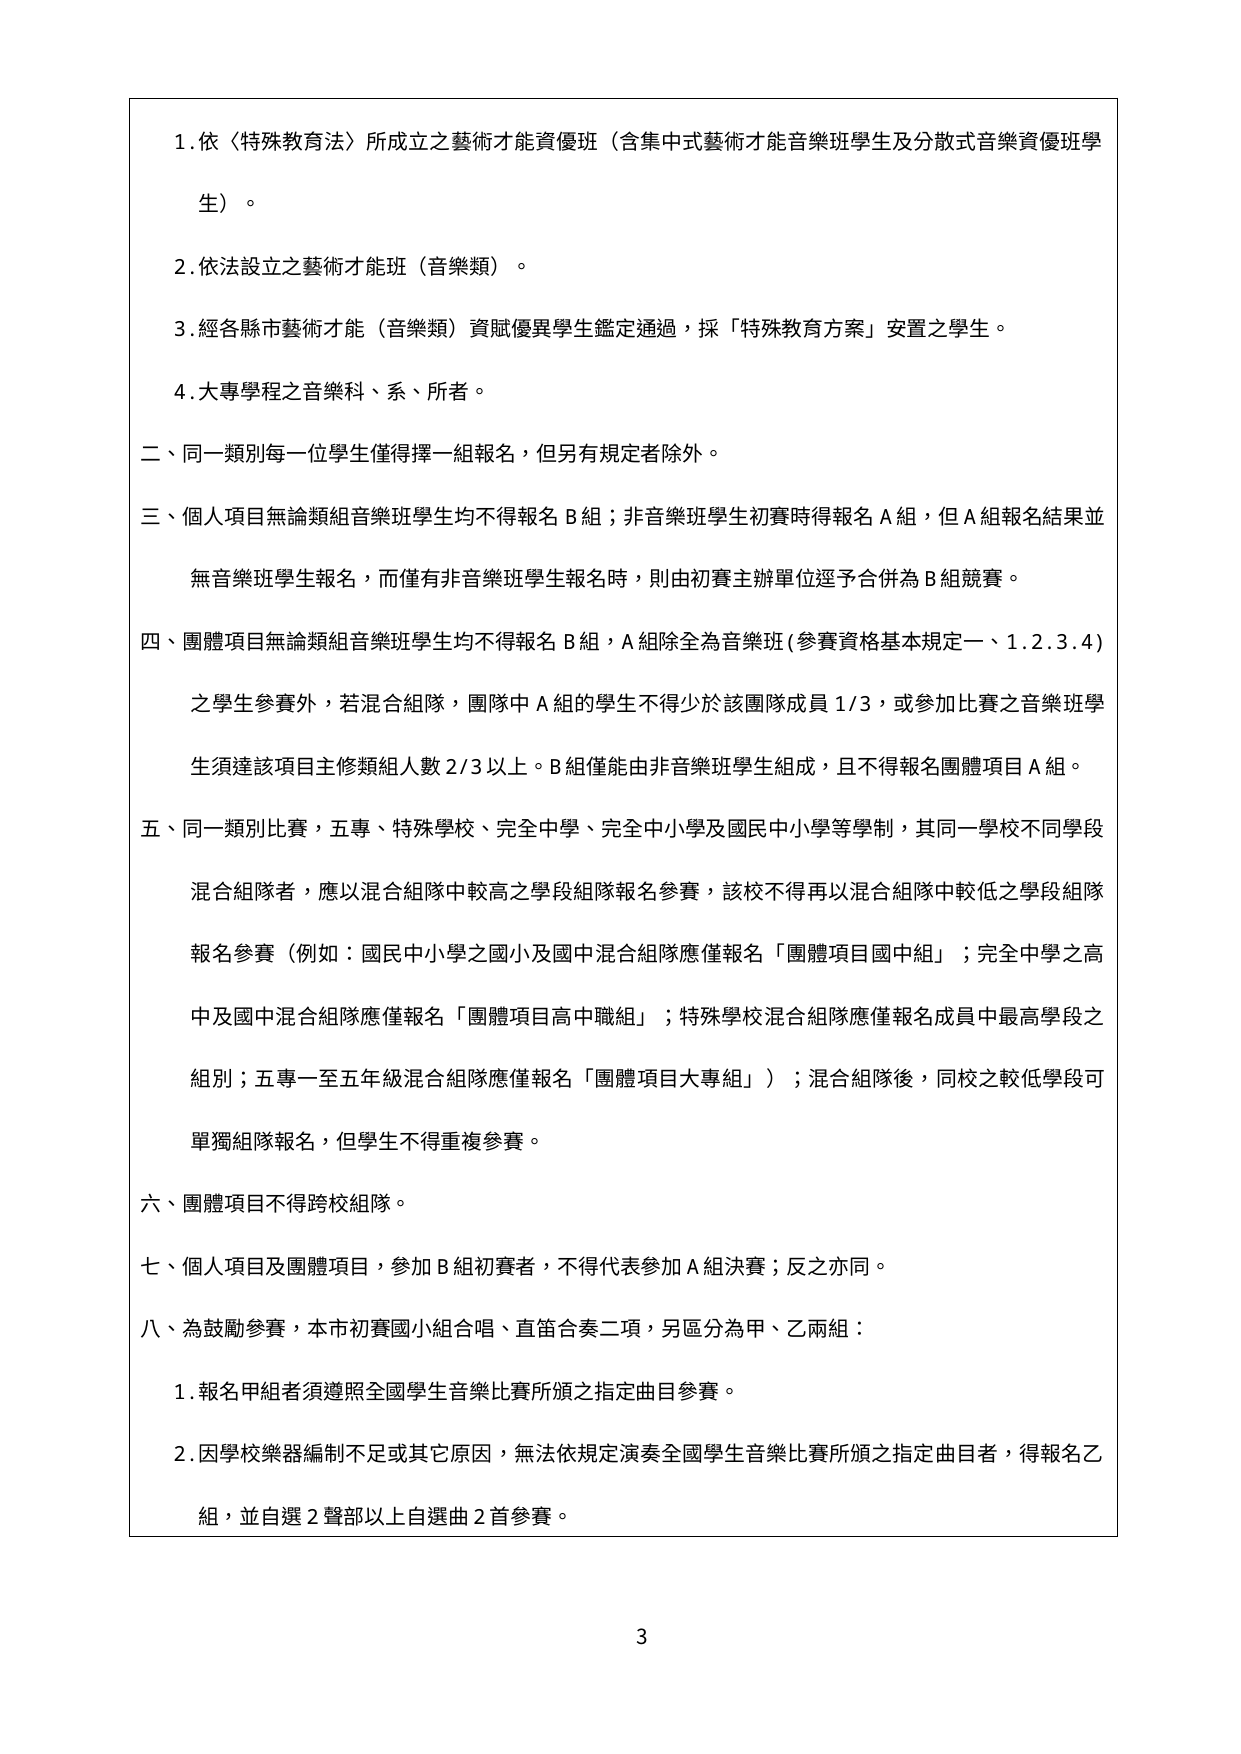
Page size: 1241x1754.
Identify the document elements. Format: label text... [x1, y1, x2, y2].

table_cell 1.依〈特殊教育法〉所成立之藝術才能資優班（含集中式藝術才能音樂班學生及分散式音樂資優班學生）。 2.依法設立之藝術才能班（音樂類）。 3.經各縣市藝術才能（音樂類）資賦優異學生鑑定通過，採「特殊教育方案」安置之學生。 4.大專學程之音樂科、系、所者。 二、同一類別每一位學生僅得擇一組報名，但另有規定者除外。 三、個人項目無論類組音樂班學生均不得報名B組；非音樂班學生初賽時得報名A組，但A組報名結果並無音樂班學生報名，而僅有非音樂班學生報名時，則由初賽主辦單位逕予合併為B組競賽。 四、團體項目無論類組音樂班學生均不得報名B組，A組除全為音樂班(參賽資格基本規定一、1.2.3.4)之學生參賽外，若混合組隊，團隊中A組的學生不得少於該團隊成員1/3，或參加比賽之音樂班學生須達該項目主修類組人數2/3以上。B組僅能由非音樂班學生組成，且不得報名團體項目A組。 五、同一類別比賽，五專、特殊學校、完全中學、完全中小學及國民中小學等學制，其同一學校不同學段混合組隊者，應以混合組隊中較高之學段組隊報名參賽，該校不得再以混合組隊中較低之學段組隊報名參賽（例如：國民中小學之國小及國中混合組隊應僅報名「團體項目國中組」；完全中學之高中及國中混合組隊應僅報名「團體項目高中職組」；特殊學校混合組隊應僅報名成員中最高學段之組別；五專一至五年級混合組隊應僅報名「團體項目大專組」）；混合組隊後，同校之較低學段可單獨組隊報名，但學生不得重複參賽。 六、團體項目不得跨校組隊。 七、個人項目及團體項目，參加B組初賽者，不得代表參加A組決賽；反之亦同。 八、為鼓勵參賽，本市初賽國小組合唱、直笛合奏二項，另區分為甲、乙兩組： 1.報名甲組者須遵照全國學生音樂比賽所頒之指定曲目參賽。 2.因學校樂器編制不足或其它原因，無法依規定演奏全國學生音樂比賽所頒之指定曲目者，得報名乙組，並自選2聲部以上自選曲2首參賽。 [130, 99, 1117, 1536]
